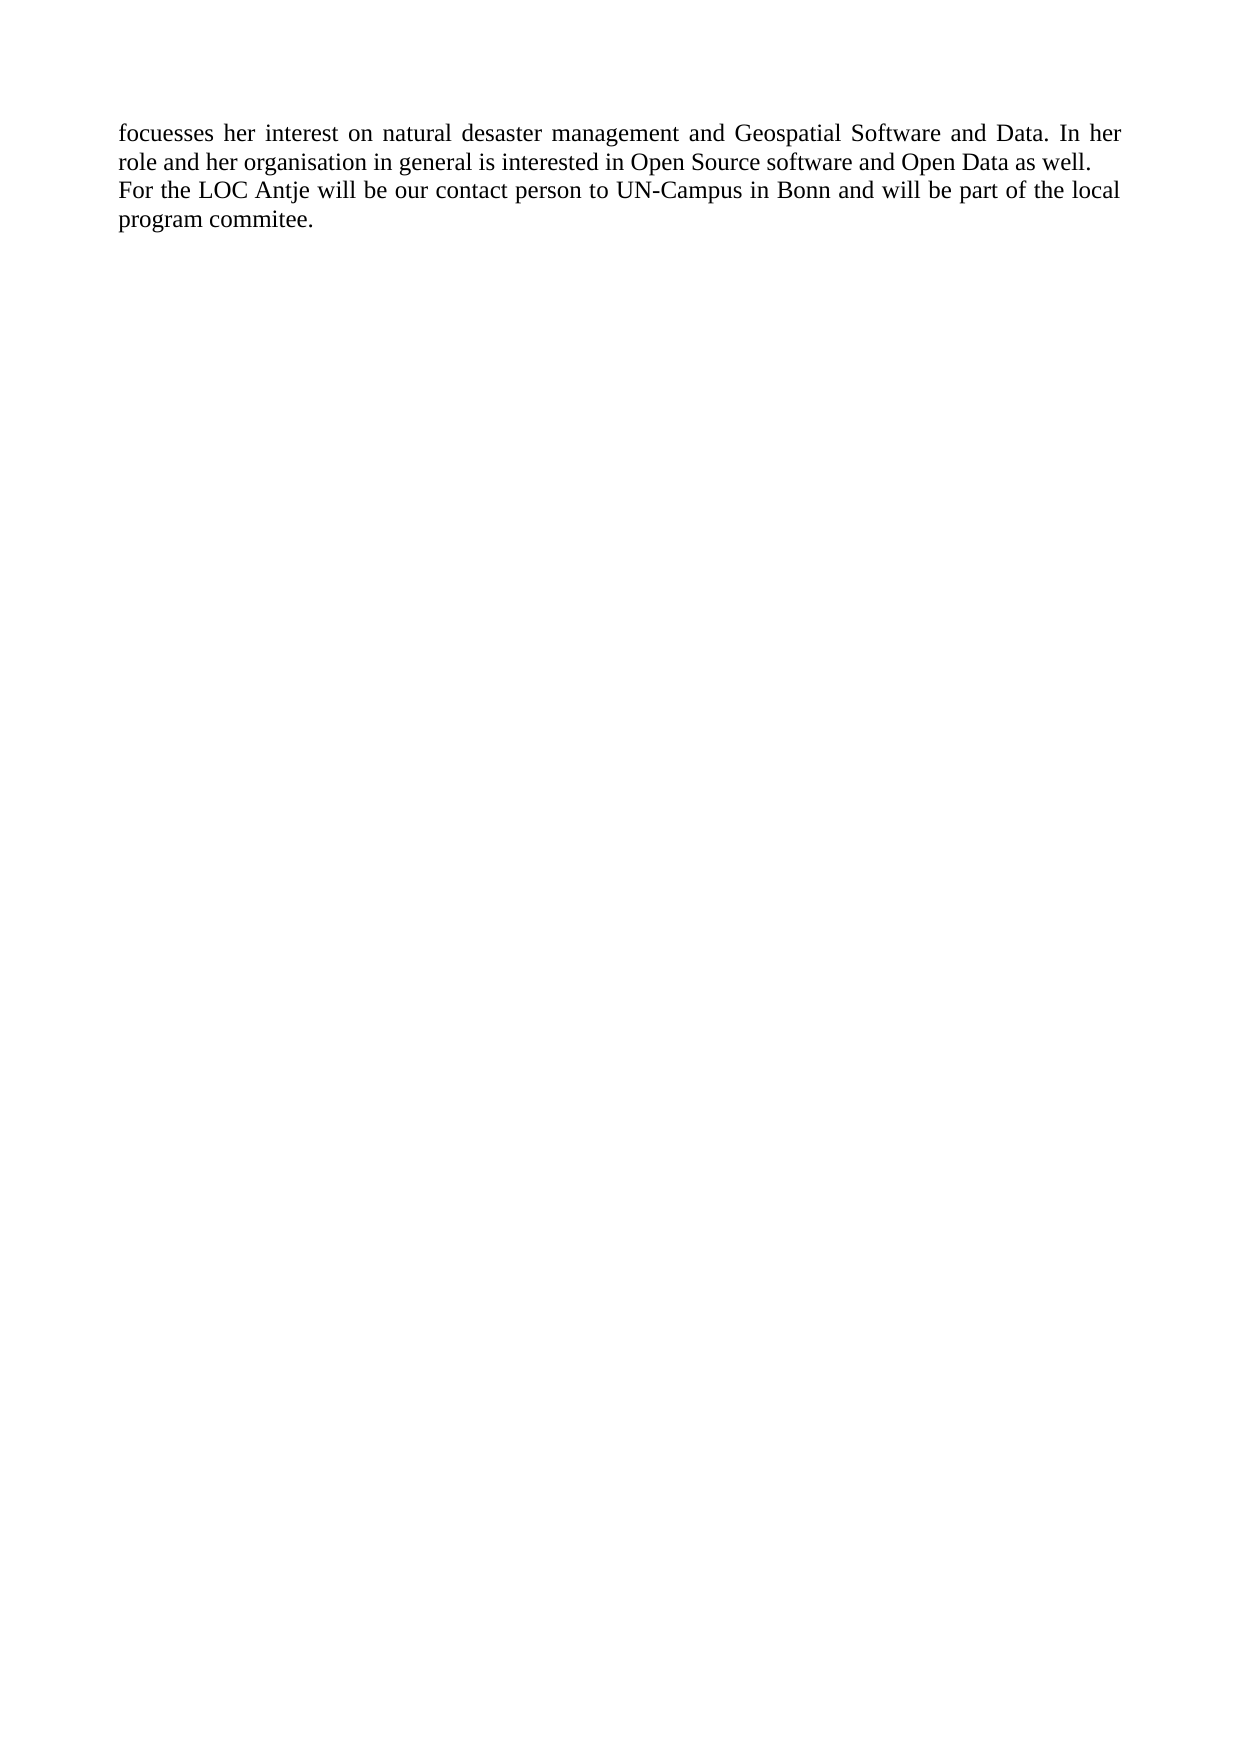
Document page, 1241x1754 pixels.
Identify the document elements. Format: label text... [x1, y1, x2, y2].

text focuesses her interest on natural desaster management and Geospatial Software and Data. In her role and her organisation in general is interested in Open Source software and Open Data as well. [118, 118, 1122, 176]
text For the LOC Antje will be our contact person to UN-Campus in Bonn and will be part of the local program commitee. [118, 176, 1122, 233]
